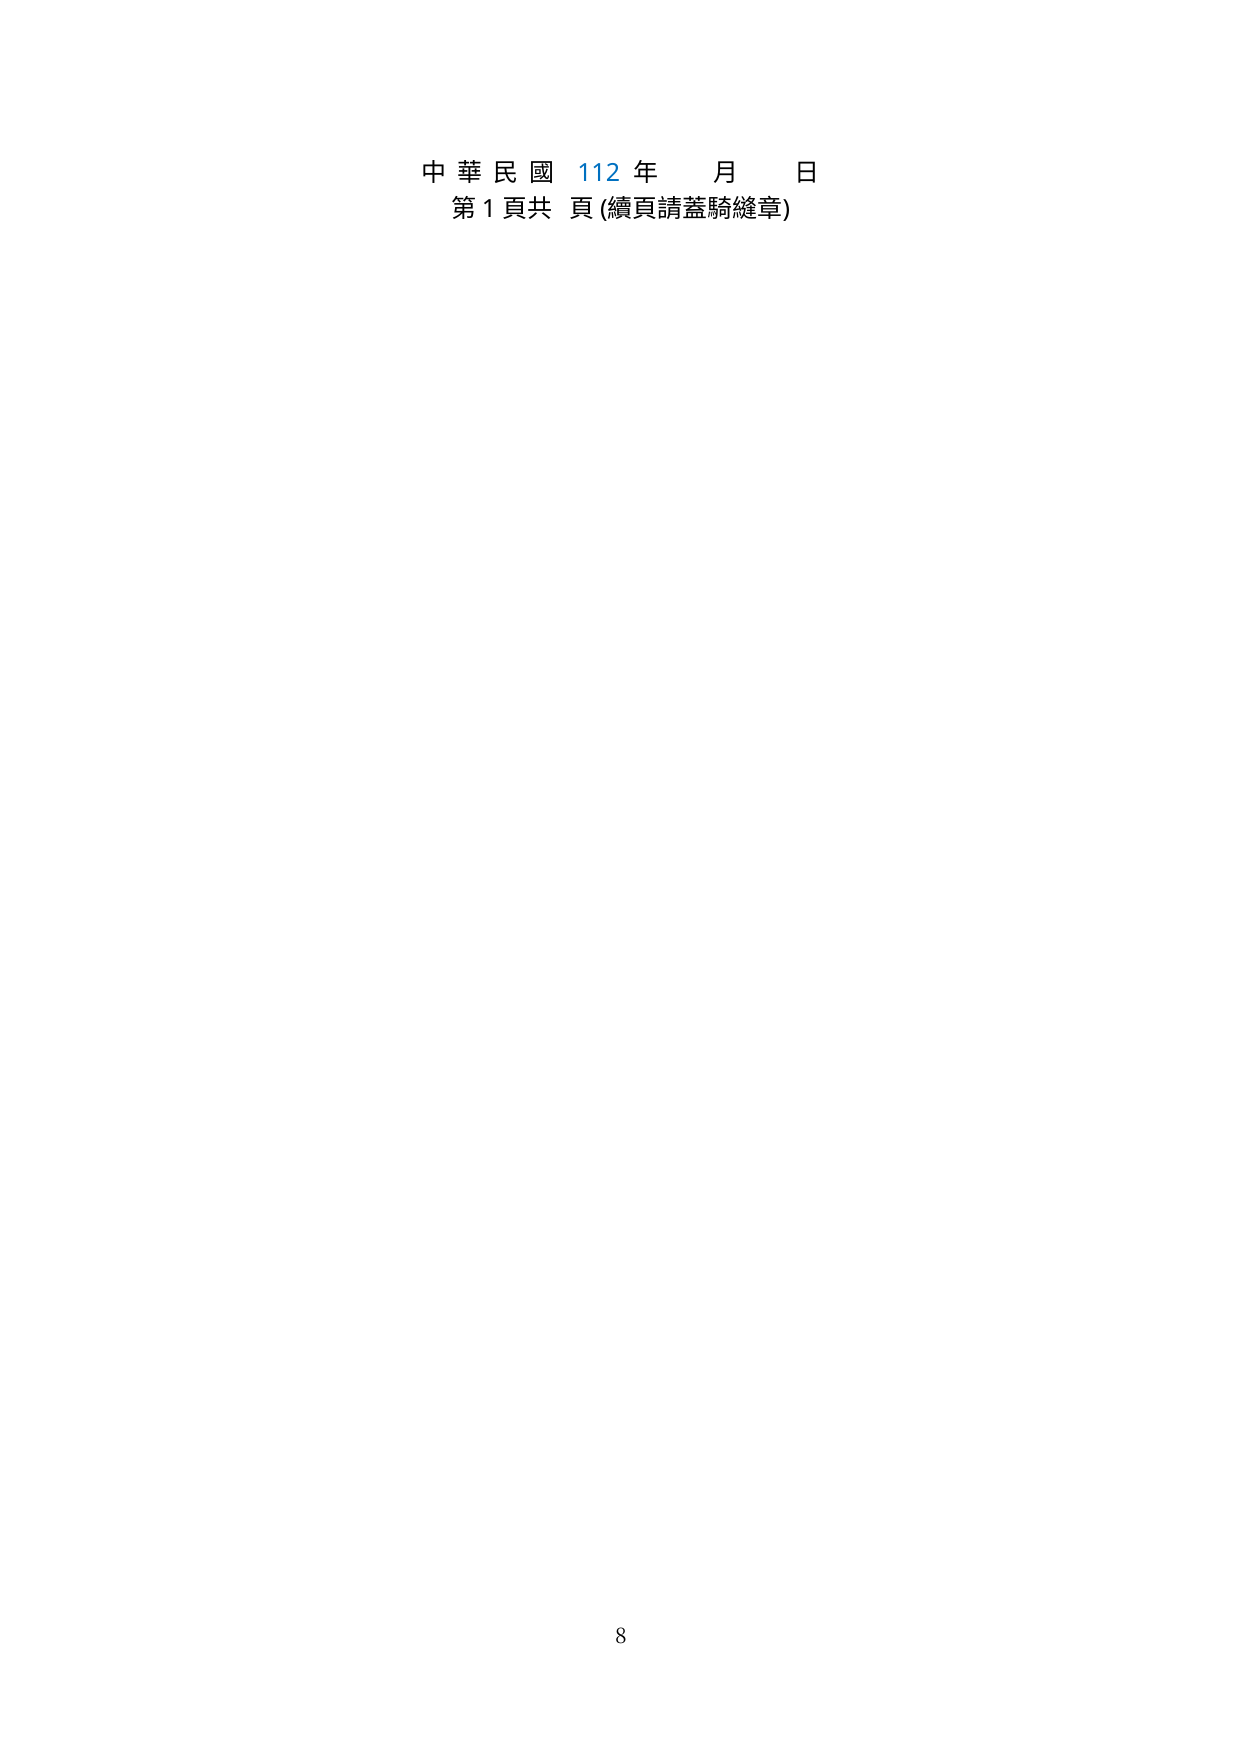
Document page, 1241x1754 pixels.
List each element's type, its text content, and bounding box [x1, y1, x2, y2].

text 中 華 民 國 112 年 月 日 [118, 152, 1123, 188]
text 第 1 頁共 頁 (續頁請蓋騎縫章) [118, 188, 1123, 225]
